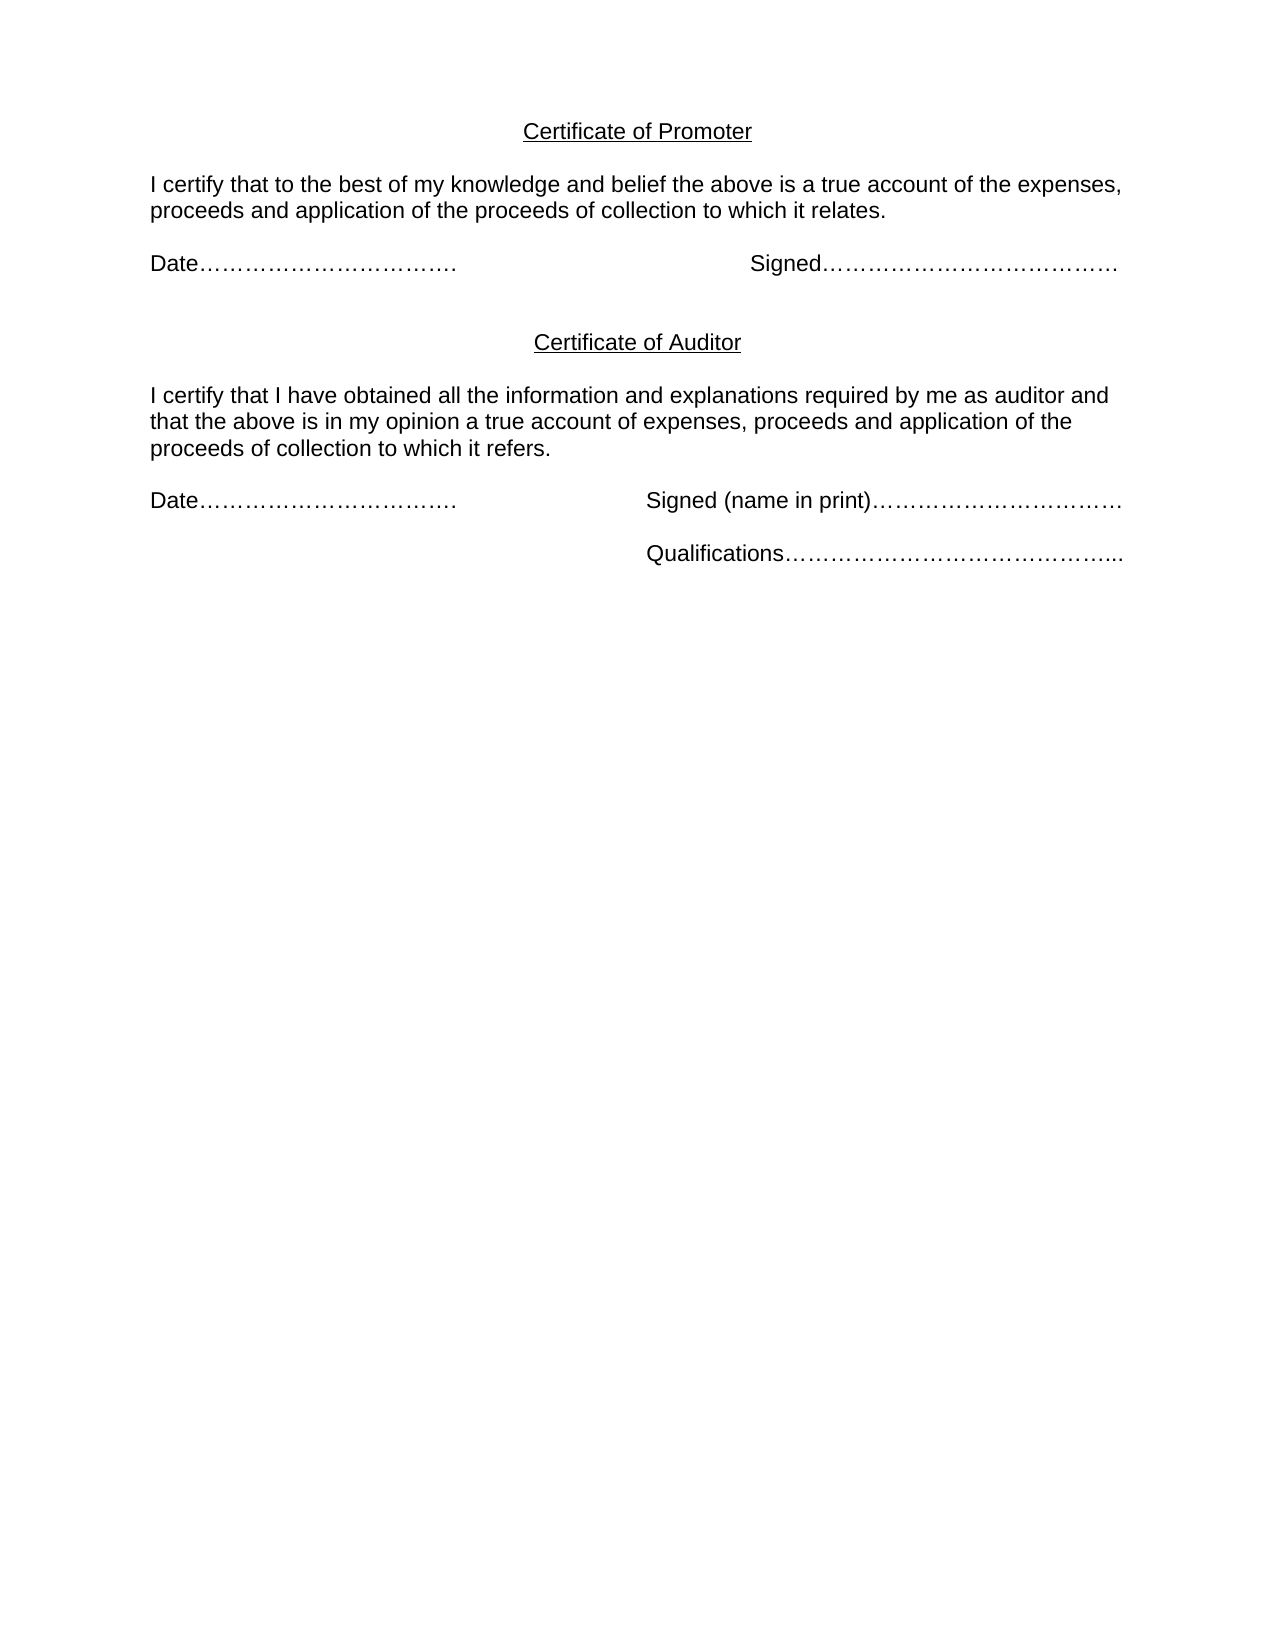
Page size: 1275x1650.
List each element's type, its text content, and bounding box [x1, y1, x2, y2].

text Date……………………………. Signed………………………………… [150, 250, 1125, 276]
text Date……………………………. Signed (name in print)…………………………… [150, 487, 1125, 513]
text I certify that to the best of my knowledge and belief the above is a true account of the expenses, proceeds and application of the proceeds of collection to which it relates. [150, 171, 1125, 224]
text Certificate of Auditor [150, 329, 1125, 355]
text Certificate of Promoter [150, 118, 1125, 144]
text Qualifications……………………………………... [150, 540, 1125, 566]
text I certify that I have obtained all the information and explanations required by me as auditor and that the above is in my opinion a true account of expenses, proceeds and application of the proceeds of collection to which it refers. [150, 382, 1125, 461]
